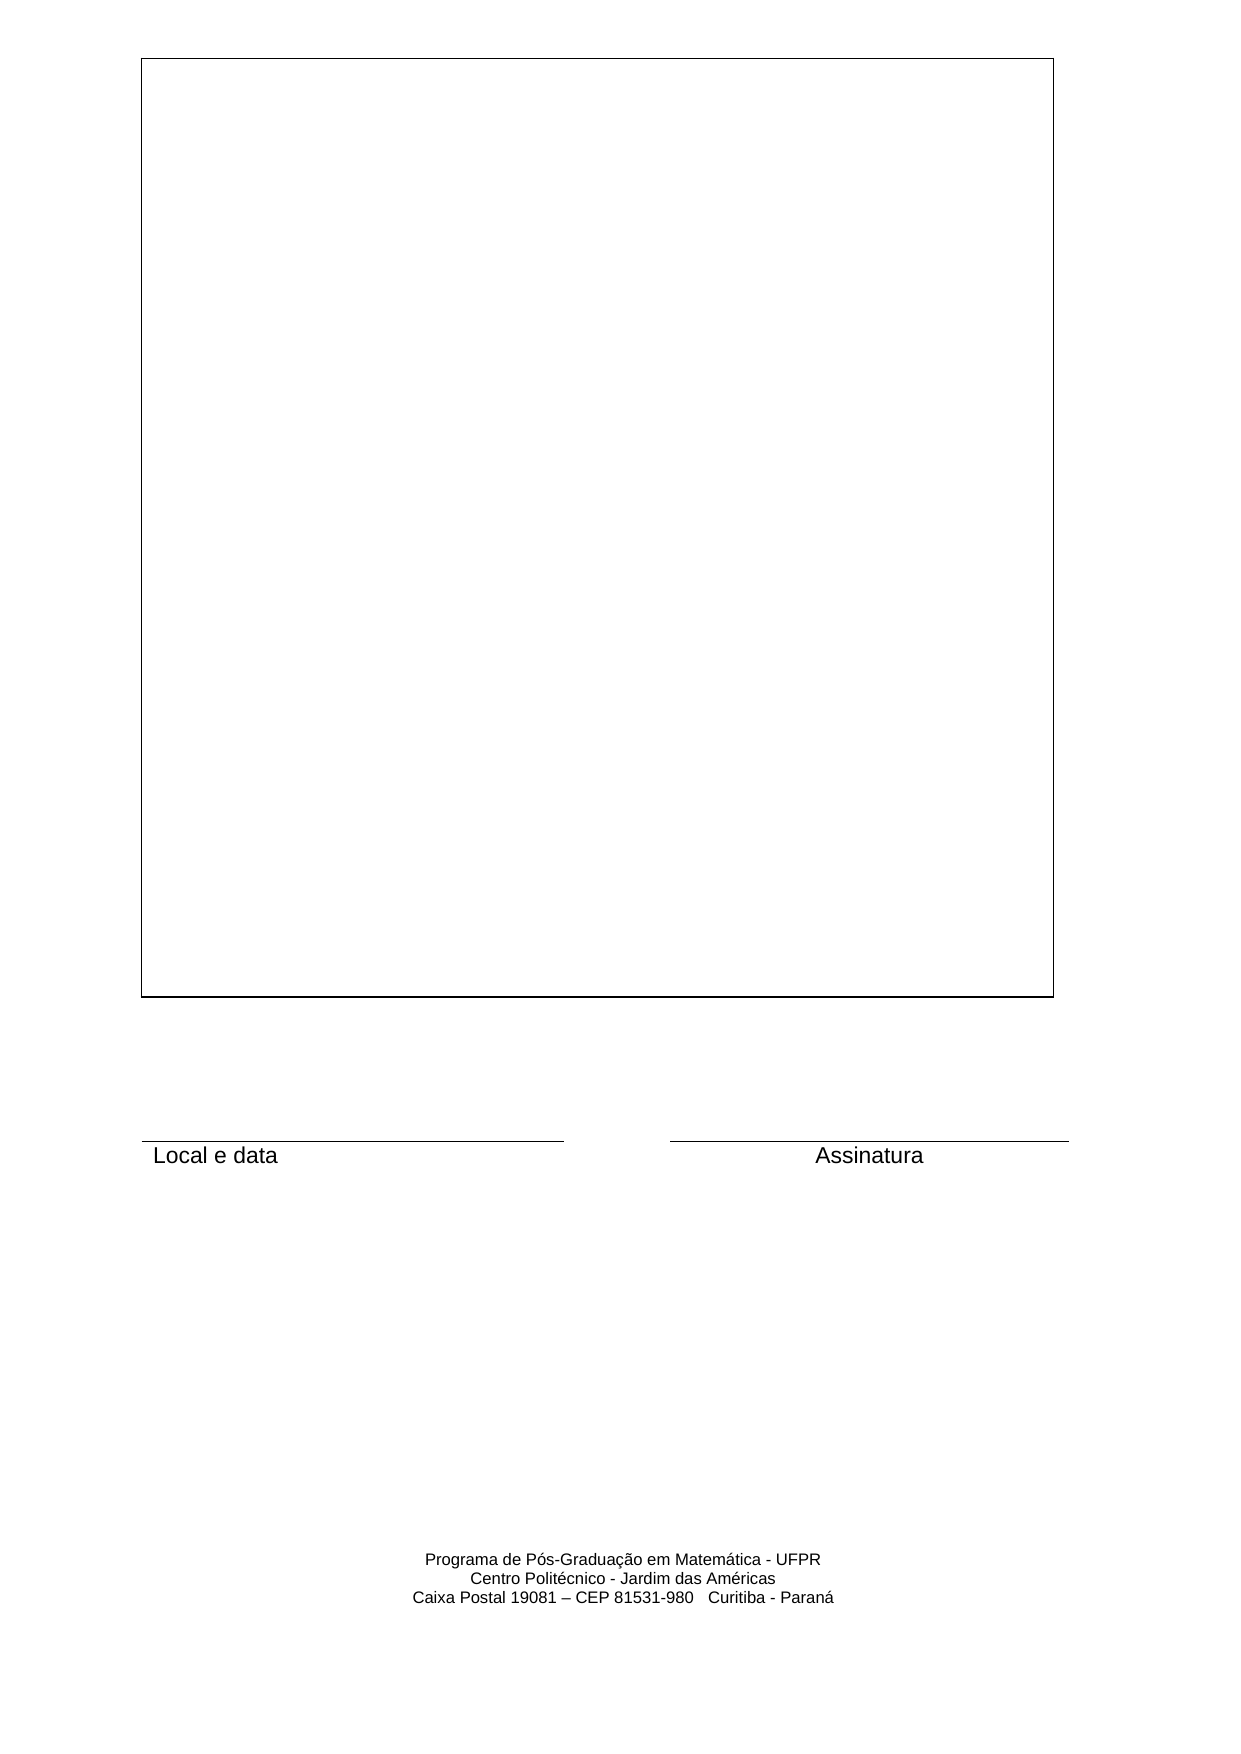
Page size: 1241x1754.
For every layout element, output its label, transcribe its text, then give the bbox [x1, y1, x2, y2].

table_header Assinatura [670, 1142, 1068, 1170]
table_header [142, 59, 1053, 996]
table_header Local e data [142, 1142, 564, 1170]
table_header [564, 1141, 670, 1170]
